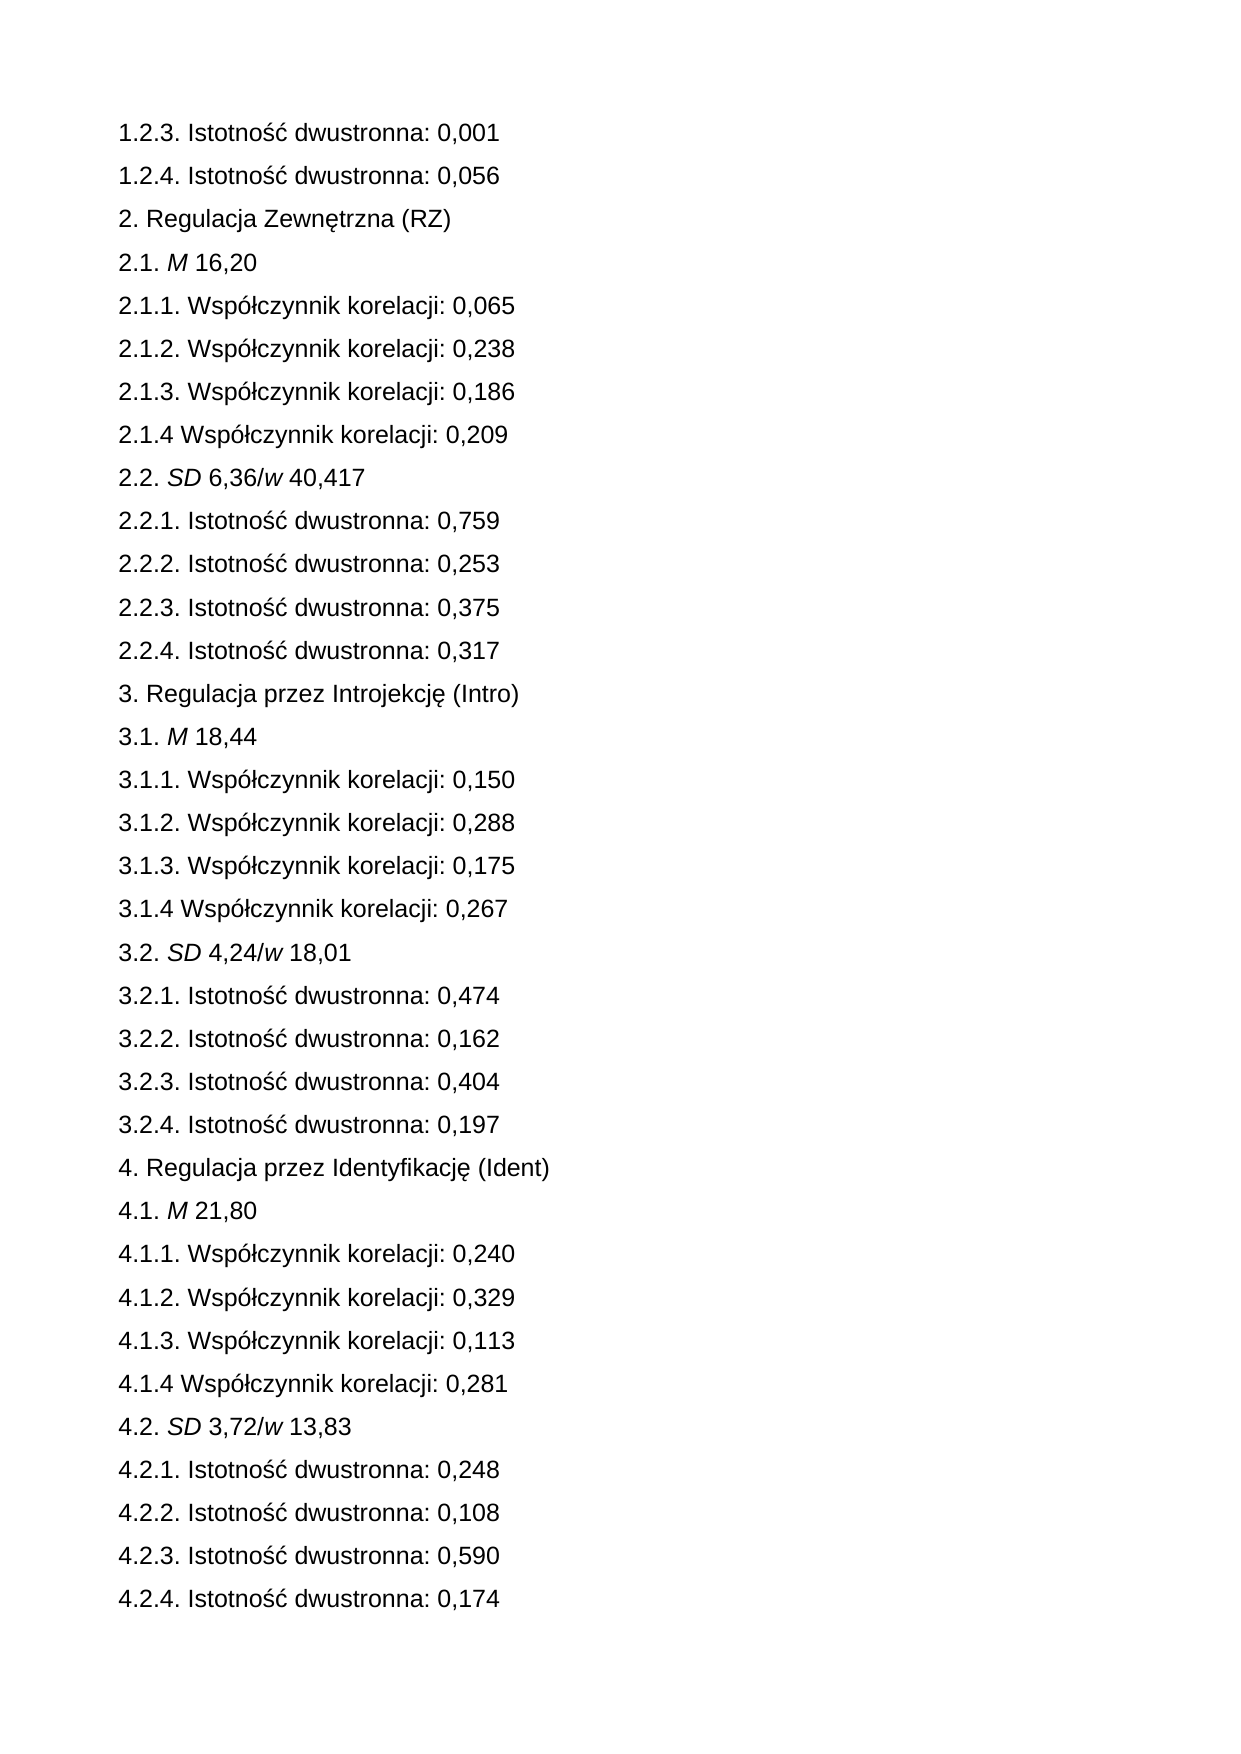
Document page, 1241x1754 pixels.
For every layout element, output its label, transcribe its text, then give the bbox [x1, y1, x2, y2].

text 4.2.4. Istotność dwustronna: 0,174 [118, 1584, 1122, 1613]
text 3.1.3. Współczynnik korelacji: 0,175 [118, 851, 1122, 880]
text 3.2.1. Istotność dwustronna: 0,474 [118, 981, 1122, 1009]
text 1.2.3. Istotność dwustronna: 0,001 [118, 118, 1122, 147]
text 3.2. SD 4,24/w 18,01 [118, 937, 1122, 966]
text 4.2.2. Istotność dwustronna: 0,108 [118, 1498, 1122, 1527]
text 4. Regulacja przez Identyfikację (Ident) [118, 1153, 1122, 1182]
text 3.1. M 18,44 [118, 722, 1122, 751]
text 4.2. SD 3,72/w 13,83 [118, 1412, 1122, 1441]
text 3.2.3. Istotność dwustronna: 0,404 [118, 1067, 1122, 1096]
text 4.1.4 Współczynnik korelacji: 0,281 [118, 1369, 1122, 1397]
text 3.2.4. Istotność dwustronna: 0,197 [118, 1110, 1122, 1139]
text 2. Regulacja Zewnętrzna (RZ) [118, 204, 1122, 233]
text 4.1.3. Współczynnik korelacji: 0,113 [118, 1326, 1122, 1354]
text 2.1.4 Współczynnik korelacji: 0,209 [118, 420, 1122, 449]
text 2.1.1. Współczynnik korelacji: 0,065 [118, 291, 1122, 319]
text 2.2. SD 6,36/w 40,417 [118, 463, 1122, 492]
text 4.1.2. Współczynnik korelacji: 0,329 [118, 1282, 1122, 1311]
text 3.1.1. Współczynnik korelacji: 0,150 [118, 765, 1122, 794]
text 2.2.4. Istotność dwustronna: 0,317 [118, 636, 1122, 664]
text 2.2.2. Istotność dwustronna: 0,253 [118, 549, 1122, 578]
text 3.1.2. Współczynnik korelacji: 0,288 [118, 808, 1122, 837]
text 4.1.1. Współczynnik korelacji: 0,240 [118, 1239, 1122, 1268]
text 4.2.3. Istotność dwustronna: 0,590 [118, 1541, 1122, 1570]
text 2.2.3. Istotność dwustronna: 0,375 [118, 592, 1122, 621]
text 3.2.2. Istotność dwustronna: 0,162 [118, 1024, 1122, 1052]
text 2.1. M 16,20 [118, 247, 1122, 276]
text 2.2.1. Istotność dwustronna: 0,759 [118, 506, 1122, 535]
text 3.1.4 Współczynnik korelacji: 0,267 [118, 894, 1122, 923]
text 1.2.4. Istotność dwustronna: 0,056 [118, 161, 1122, 190]
text 2.1.3. Współczynnik korelacji: 0,186 [118, 377, 1122, 406]
text 4.1. M 21,80 [118, 1196, 1122, 1225]
text 3. Regulacja przez Introjekcję (Intro) [118, 679, 1122, 707]
text 4.2.1. Istotność dwustronna: 0,248 [118, 1455, 1122, 1484]
text 2.1.2. Współczynnik korelacji: 0,238 [118, 334, 1122, 362]
